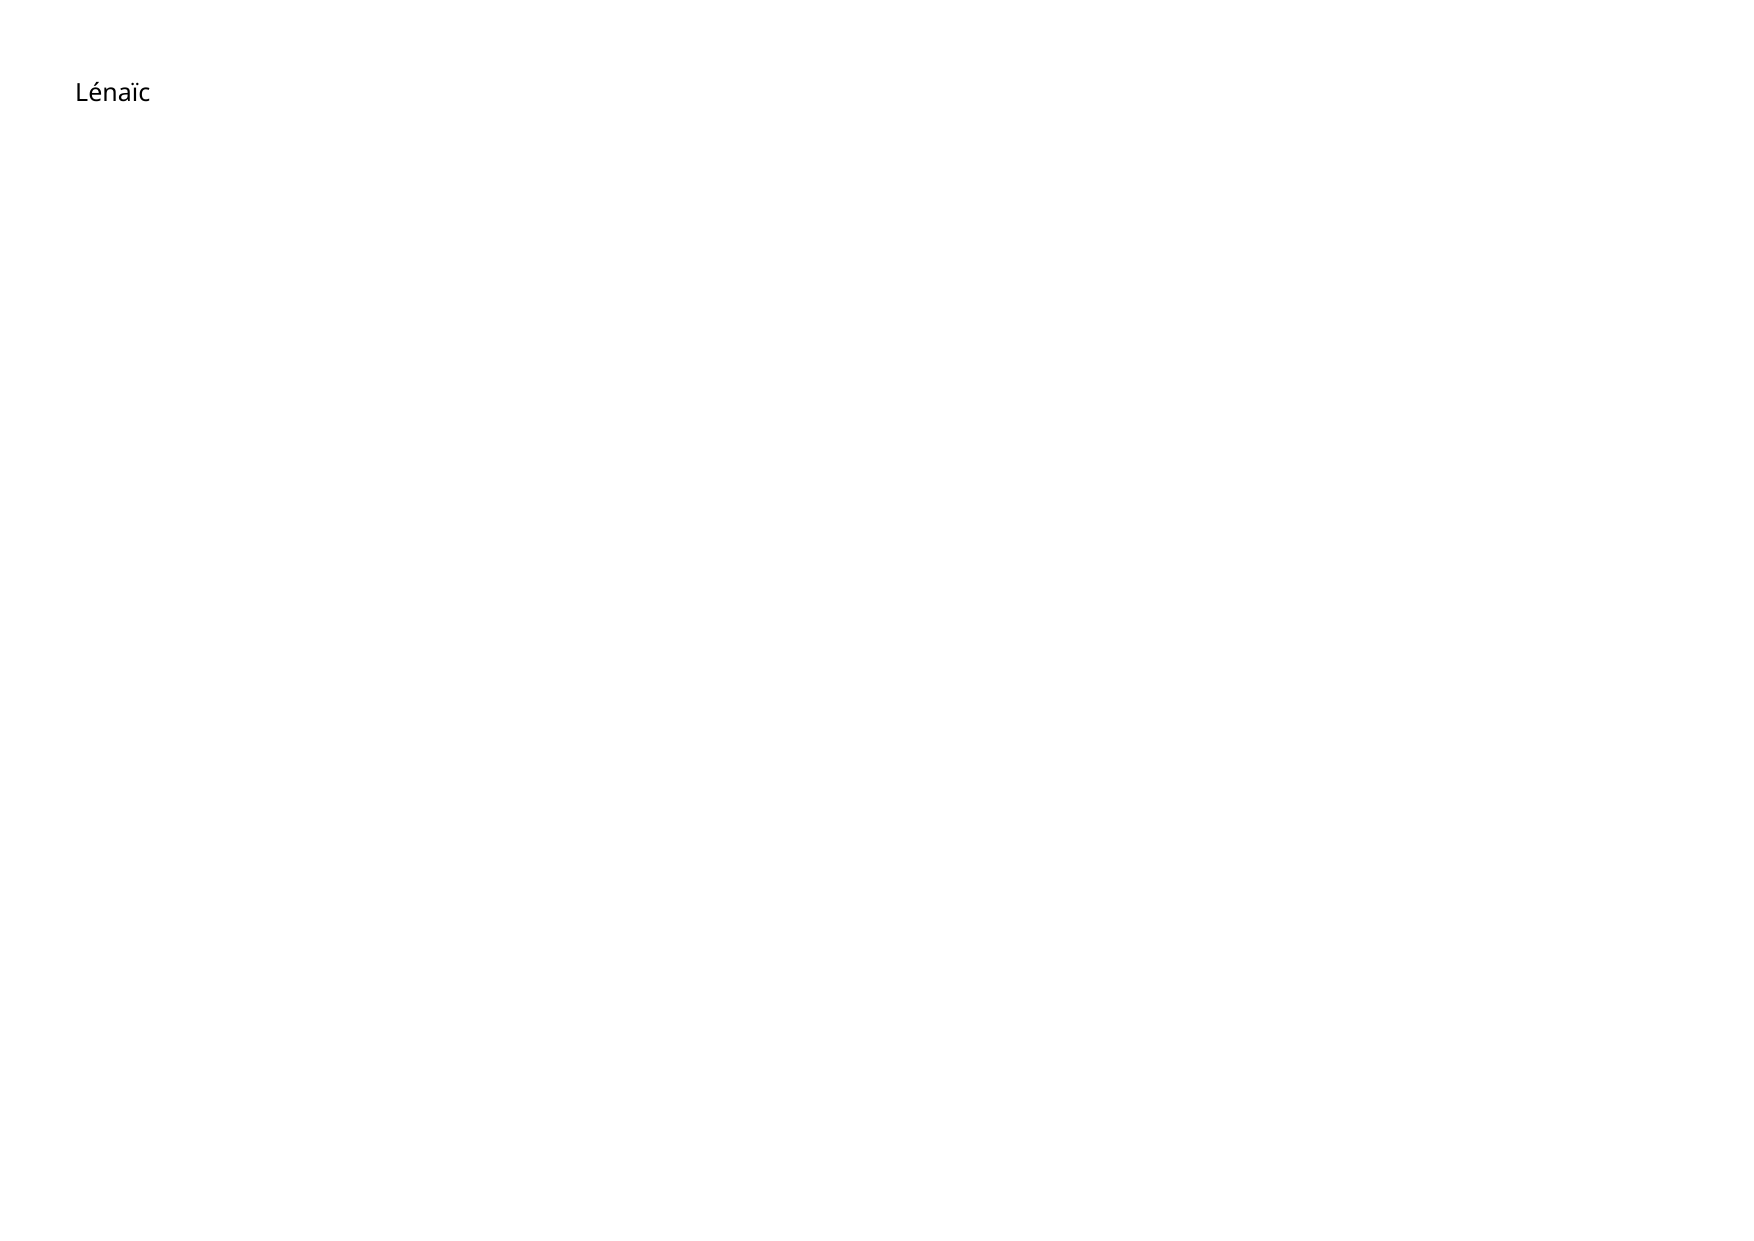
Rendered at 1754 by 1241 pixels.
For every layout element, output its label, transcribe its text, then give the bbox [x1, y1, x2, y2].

text Lénaïc [75, 75, 1679, 109]
